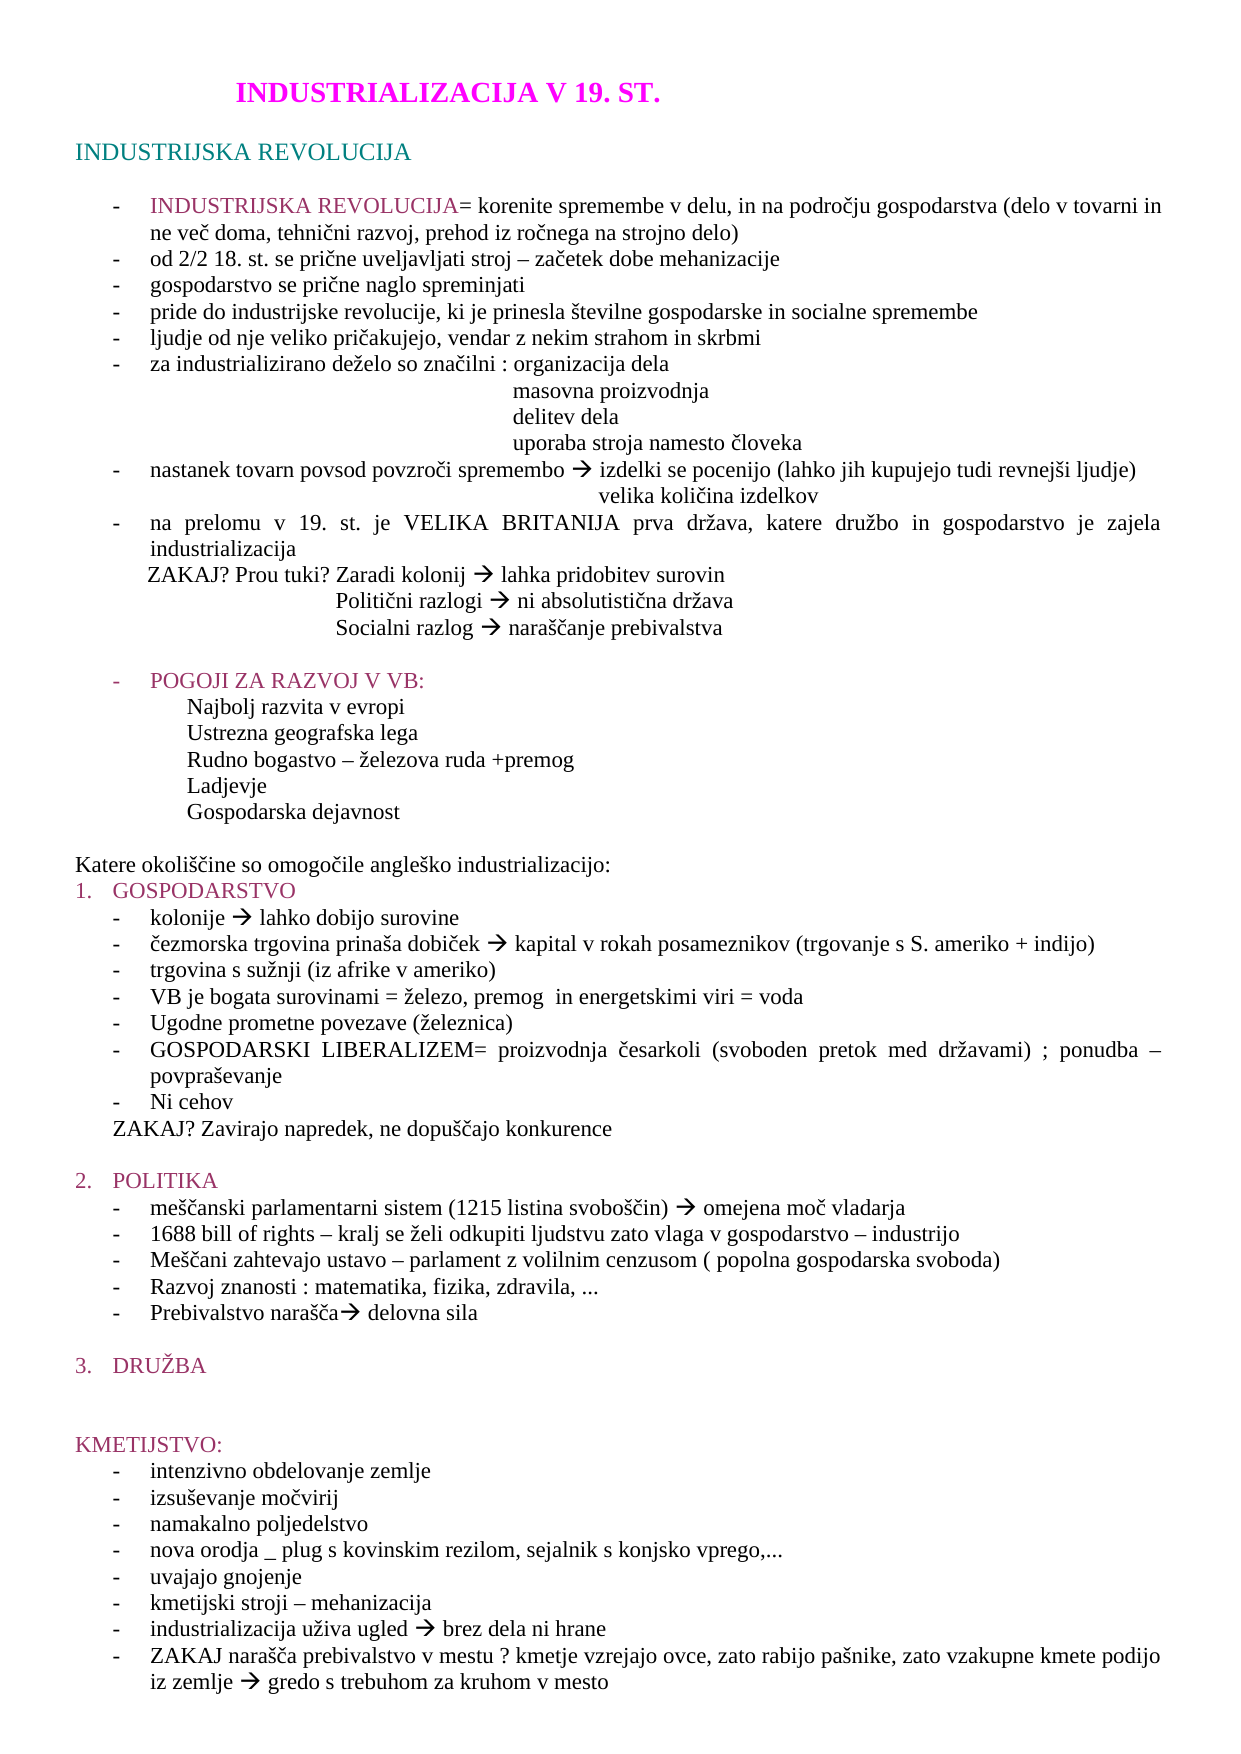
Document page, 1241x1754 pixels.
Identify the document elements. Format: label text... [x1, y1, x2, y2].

list kolonije  lahko dobijo surovine [112, 904, 1162, 930]
list gospodarstvo se prične naglo spreminjati [112, 271, 1162, 298]
text Najbolj razvita v evropi [112, 693, 1162, 719]
text Gospodarska dejavnost [112, 798, 1162, 825]
list izsuševanje močvirij [112, 1484, 1162, 1510]
text velika količina izdelkov [112, 482, 1162, 508]
list od 2/2 18. st. se prične uveljavljati stroj – začetek dobe mehanizacije [112, 245, 1162, 271]
list ljudje od nje veliko pričakujejo, vendar z nekim strahom in skrbmi [112, 324, 1162, 350]
list namakalno poljedelstvo [112, 1510, 1162, 1536]
list za industrializirano deželo so značilni : organizacija dela [112, 350, 1162, 377]
list Razvoj znanosti : matematika, fizika, zdravila, ... [112, 1273, 1162, 1299]
list ZAKAJ narašča prebivalstvo v mestu ? kmetje vzrejajo ovce, zato rabijo pašnike, zato vzakupne kmete podijo iz zemlje  gredo s trebuhom za kruhom v mesto [112, 1642, 1162, 1694]
text ZAKAJ? Zavirajo napredek, ne dopuščajo konkurence [112, 1115, 1162, 1141]
list Ugodne prometne povezave (železnica) [112, 1009, 1162, 1036]
text KMETIJSTVO: [75, 1431, 1162, 1457]
list na prelomu v 19. st. je VELIKA BRITANIJA prva država, katere družbo in gospodarstvo je zajela industrializacija [112, 508, 1162, 561]
text Rudno bogastvo – železova ruda +premog [112, 746, 1162, 772]
text Socialni razlog  naraščanje prebivalstva [112, 614, 1162, 640]
list Ni cehov [112, 1088, 1162, 1115]
list trgovina s sužnji (iz afrike v ameriko) [112, 957, 1162, 983]
list industrializacija uživa ugled  brez dela ni hrane [112, 1615, 1162, 1642]
list GOSPODARSKI LIBERALIZEM= proizvodnja česarkoli (svoboden pretok med državami) ; ponudba – povpraševanje [112, 1036, 1162, 1088]
list uvajajo gnojenje [112, 1563, 1162, 1589]
list kmetijski stroji – mehanizacija [112, 1589, 1162, 1615]
list GOSPODARSTVO [75, 877, 1162, 904]
text Ladjevje [112, 772, 1162, 798]
list VB je bogata surovinami = železo, premog in energetskimi viri = voda [112, 983, 1162, 1009]
list pride do industrijske revolucije, ki je prinesla številne gospodarske in socialne spremembe [112, 298, 1162, 324]
list 1688 bill of rights – kralj se želi odkupiti ljudstvu zato vlaga v gospodarstvo – industrijo [112, 1220, 1162, 1246]
text Ustrezna geografska lega [112, 719, 1162, 746]
list POLITIKA [75, 1167, 1162, 1194]
list Prebivalstvo narašča delovna sila [112, 1299, 1162, 1326]
list INDUSTRIJSKA REVOLUCIJA= korenite spremembe v delu, in na področju gospodarstva (delo v tovarni in ne več doma, tehnični razvoj, prehod iz ročnega na strojno delo) [112, 192, 1162, 245]
text Katere okoliščine so omogočile angleško industrializacijo: [75, 851, 1162, 877]
list meščanski parlamentarni sistem (1215 listina svoboščin)  omejena moč vladarja [112, 1194, 1162, 1220]
list nastanek tovarn povsod povzroči spremembo  izdelki se pocenijo (lahko jih kupujejo tudi revnejši ljudje) [112, 456, 1162, 482]
list DRUŽBA [75, 1352, 1162, 1378]
list POGOJI ZA RAZVOJ V VB: [112, 667, 1162, 693]
text INDUSTRIJSKA REVOLUCIJA [75, 137, 1162, 166]
text uporaba stroja namesto človeka [112, 429, 1162, 456]
list intenzivno obdelovanje zemlje [112, 1457, 1162, 1484]
list nova orodja _ plug s kovinskim rezilom, sejalnik s konjsko vprego,... [112, 1536, 1162, 1563]
list čezmorska trgovina prinaša dobiček  kapital v rokah posameznikov (trgovanje s S. ameriko + indijo) [112, 930, 1162, 957]
text Politični razlogi  ni absolutistična država [112, 588, 1162, 614]
text delitev dela [112, 403, 1162, 429]
text masovna proizvodnja [112, 377, 1162, 403]
text INDUSTRIALIZACIJA V 19. ST. [75, 75, 1162, 108]
text ZAKAJ? Prou tuki? Zaradi kolonij  lahka pridobitev surovin [112, 561, 1162, 588]
list Meščani zahtevajo ustavo – parlament z volilnim cenzusom ( popolna gospodarska svoboda) [112, 1246, 1162, 1273]
